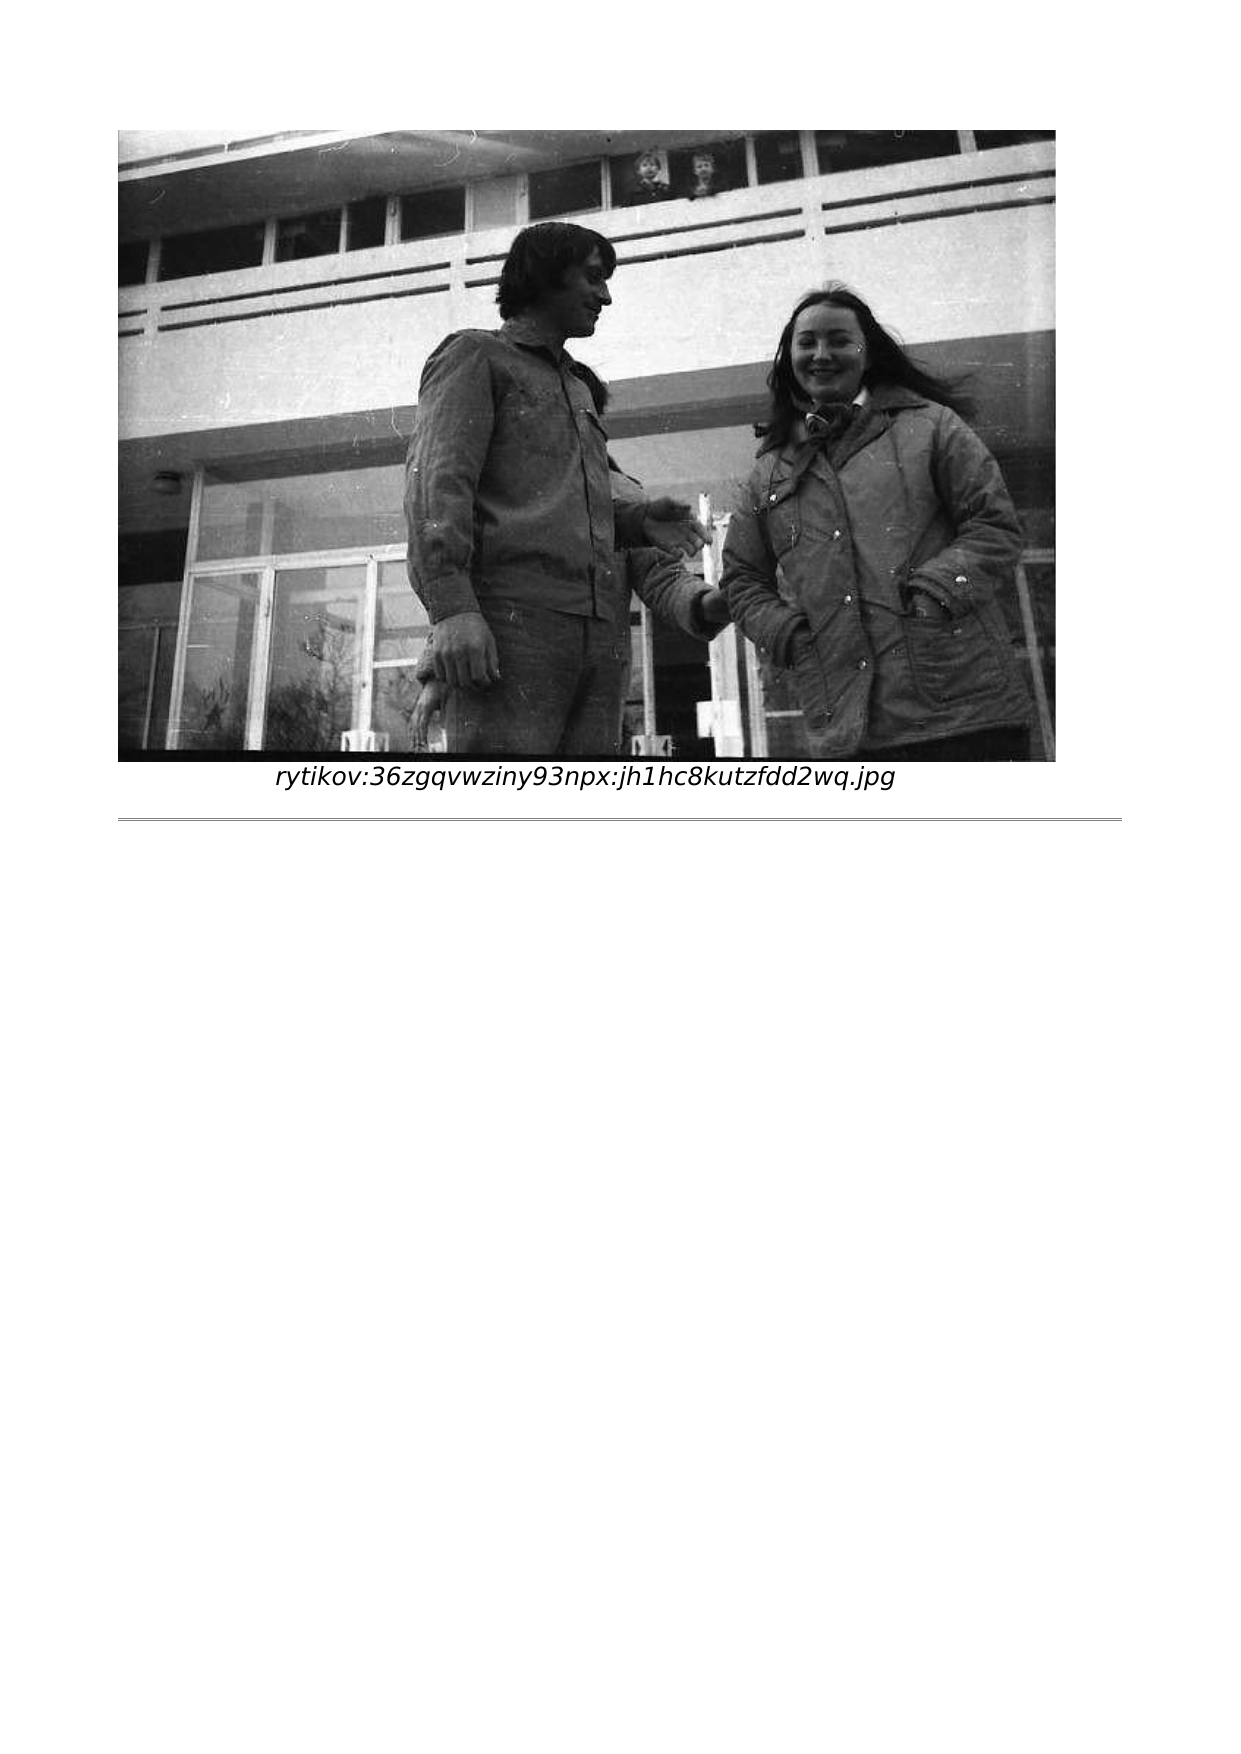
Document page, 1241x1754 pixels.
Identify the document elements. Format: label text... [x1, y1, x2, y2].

text rytikov:36zgqvwziny93npx:jh1hc8kutzfdd2wq.jpg [118, 762, 1056, 791]
picture [118, 130, 1056, 762]
